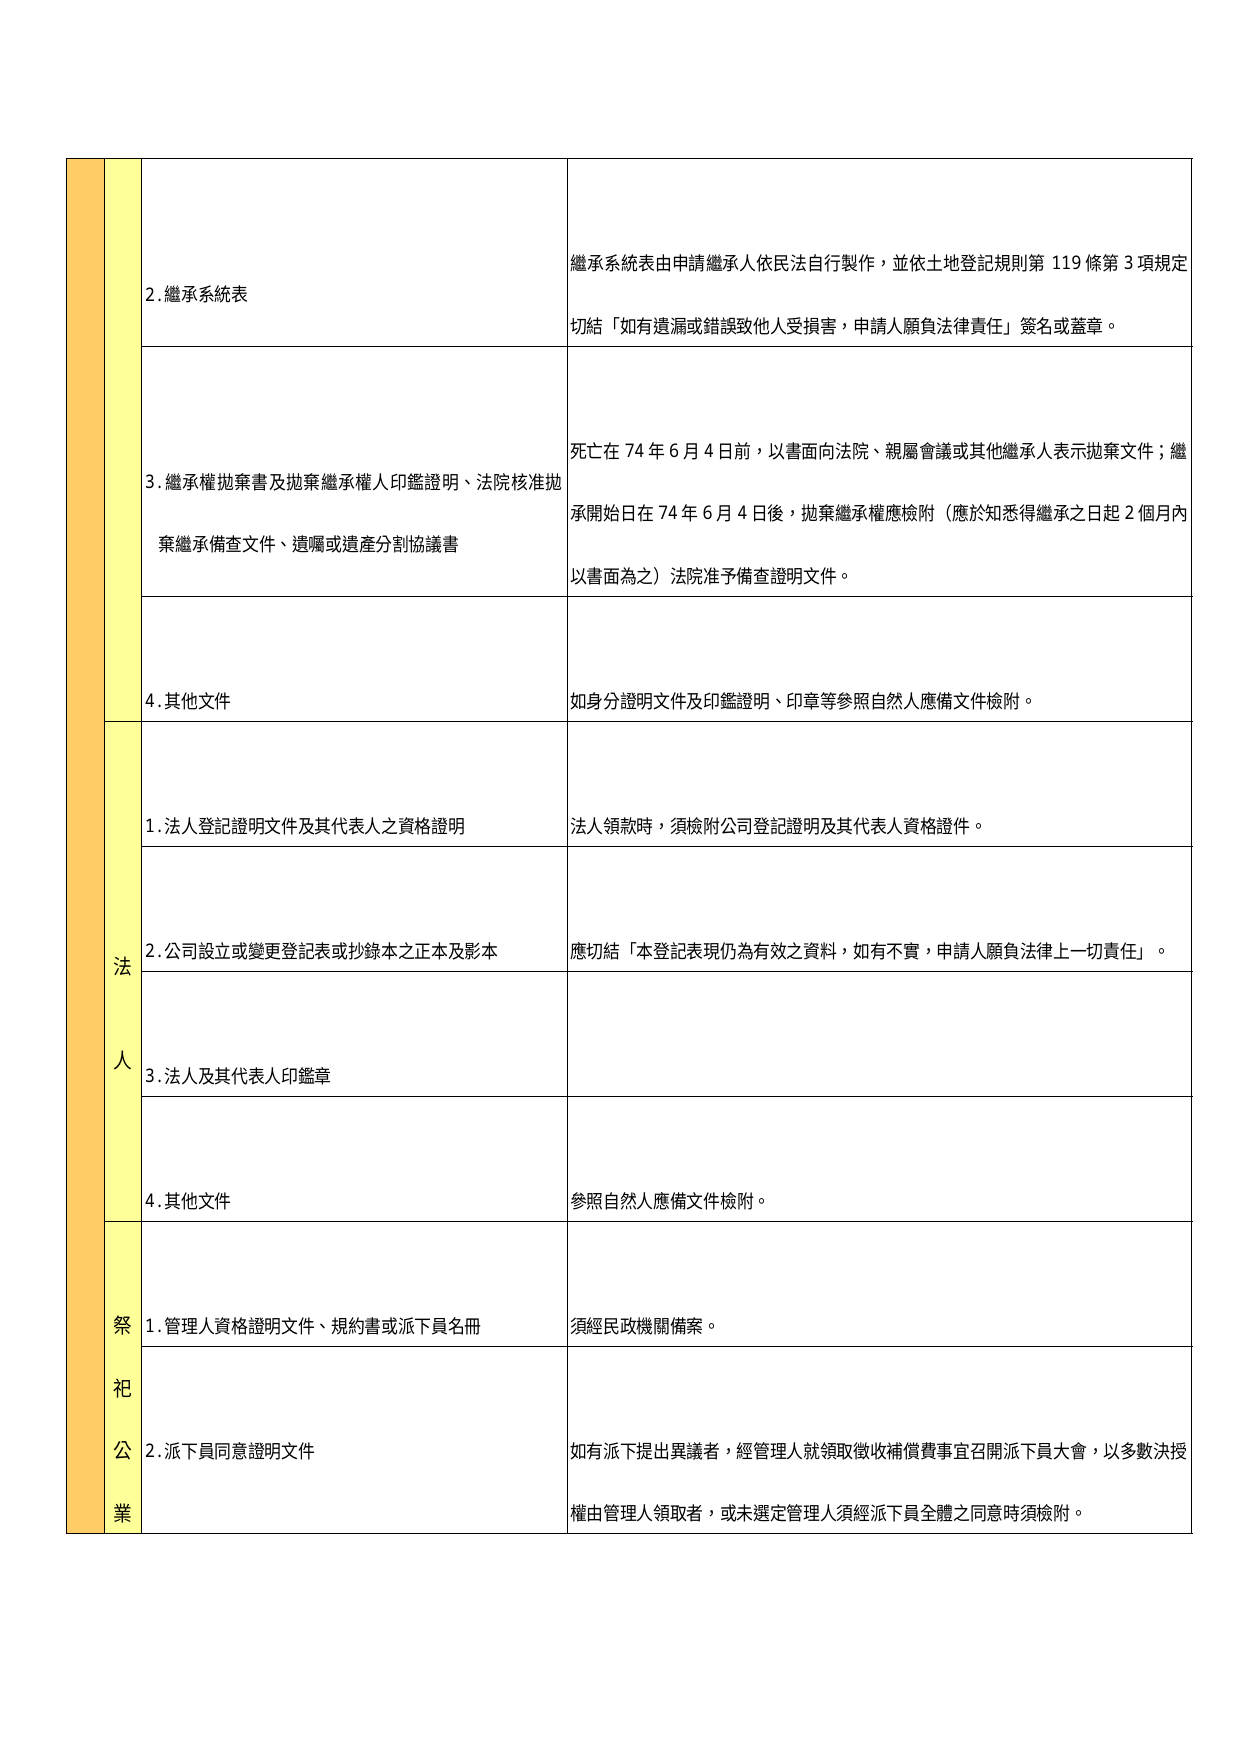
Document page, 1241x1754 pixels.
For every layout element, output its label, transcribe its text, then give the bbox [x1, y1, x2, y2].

table_cell 2.派下員同意證明文件 [142, 1347, 567, 1533]
table_cell 2.繼承系統表 [142, 159, 567, 346]
table_cell 2.公司設立或變更登記表或抄錄本之正本及影本 [142, 847, 567, 971]
table_cell [568, 972, 1191, 1096]
table_cell 如有派下提出異議者，經管理人就領取徵收補償費事宜召開派下員大會，以多數決授權由管理人領取者，或未選定管理人須經派下員全體之同意時須檢附。 [568, 1347, 1191, 1533]
table_cell 法 人 [105, 722, 141, 1221]
table_cell 死亡在74年6月4日前，以書面向法院、親屬會議或其他繼承人表示拋棄文件；繼承開始日在74年6月4日後，拋棄繼承權應檢附（應於知悉得繼承之日起2個月內以書面為之）法院准予備查證明文件。 [568, 347, 1191, 596]
table_cell 法人領款時，須檢附公司登記證明及其代表人資格證件。 [568, 722, 1191, 846]
table_cell 4.其他文件 [142, 1097, 567, 1221]
table_cell 繼承系統表由申請繼承人依民法自行製作，並依土地登記規則第119條第3項規定切結「如有遺漏或錯誤致他人受損害，申請人願負法律責任」簽名或蓋章。 [568, 159, 1191, 346]
table_cell 祭 祀 公 業 [105, 1222, 141, 1533]
table_cell 參照自然人應備文件檢附。 [568, 1097, 1191, 1221]
table_header [67, 159, 104, 1533]
table_cell 3.繼承權拋棄書及拋棄繼承權人印鑑證明、法院核准拋棄繼承備查文件、遺囑或遺產分割協議書 [142, 347, 567, 596]
table_cell 1.管理人資格證明文件、規約書或派下員名冊 [142, 1222, 567, 1346]
table_cell 4.其他文件 [142, 597, 567, 721]
table_cell 如身分證明文件及印鑑證明、印章等參照自然人應備文件檢附。 [568, 597, 1191, 721]
table_cell 須經民政機關備案。 [568, 1222, 1191, 1346]
table_cell 應切結「本登記表現仍為有效之資料，如有不實，申請人願負法律上一切責任」。 [568, 847, 1191, 971]
table_cell 3.法人及其代表人印鑑章 [142, 972, 567, 1096]
table_cell 1.法人登記證明文件及其代表人之資格證明 [142, 722, 567, 846]
table_cell [105, 159, 141, 721]
